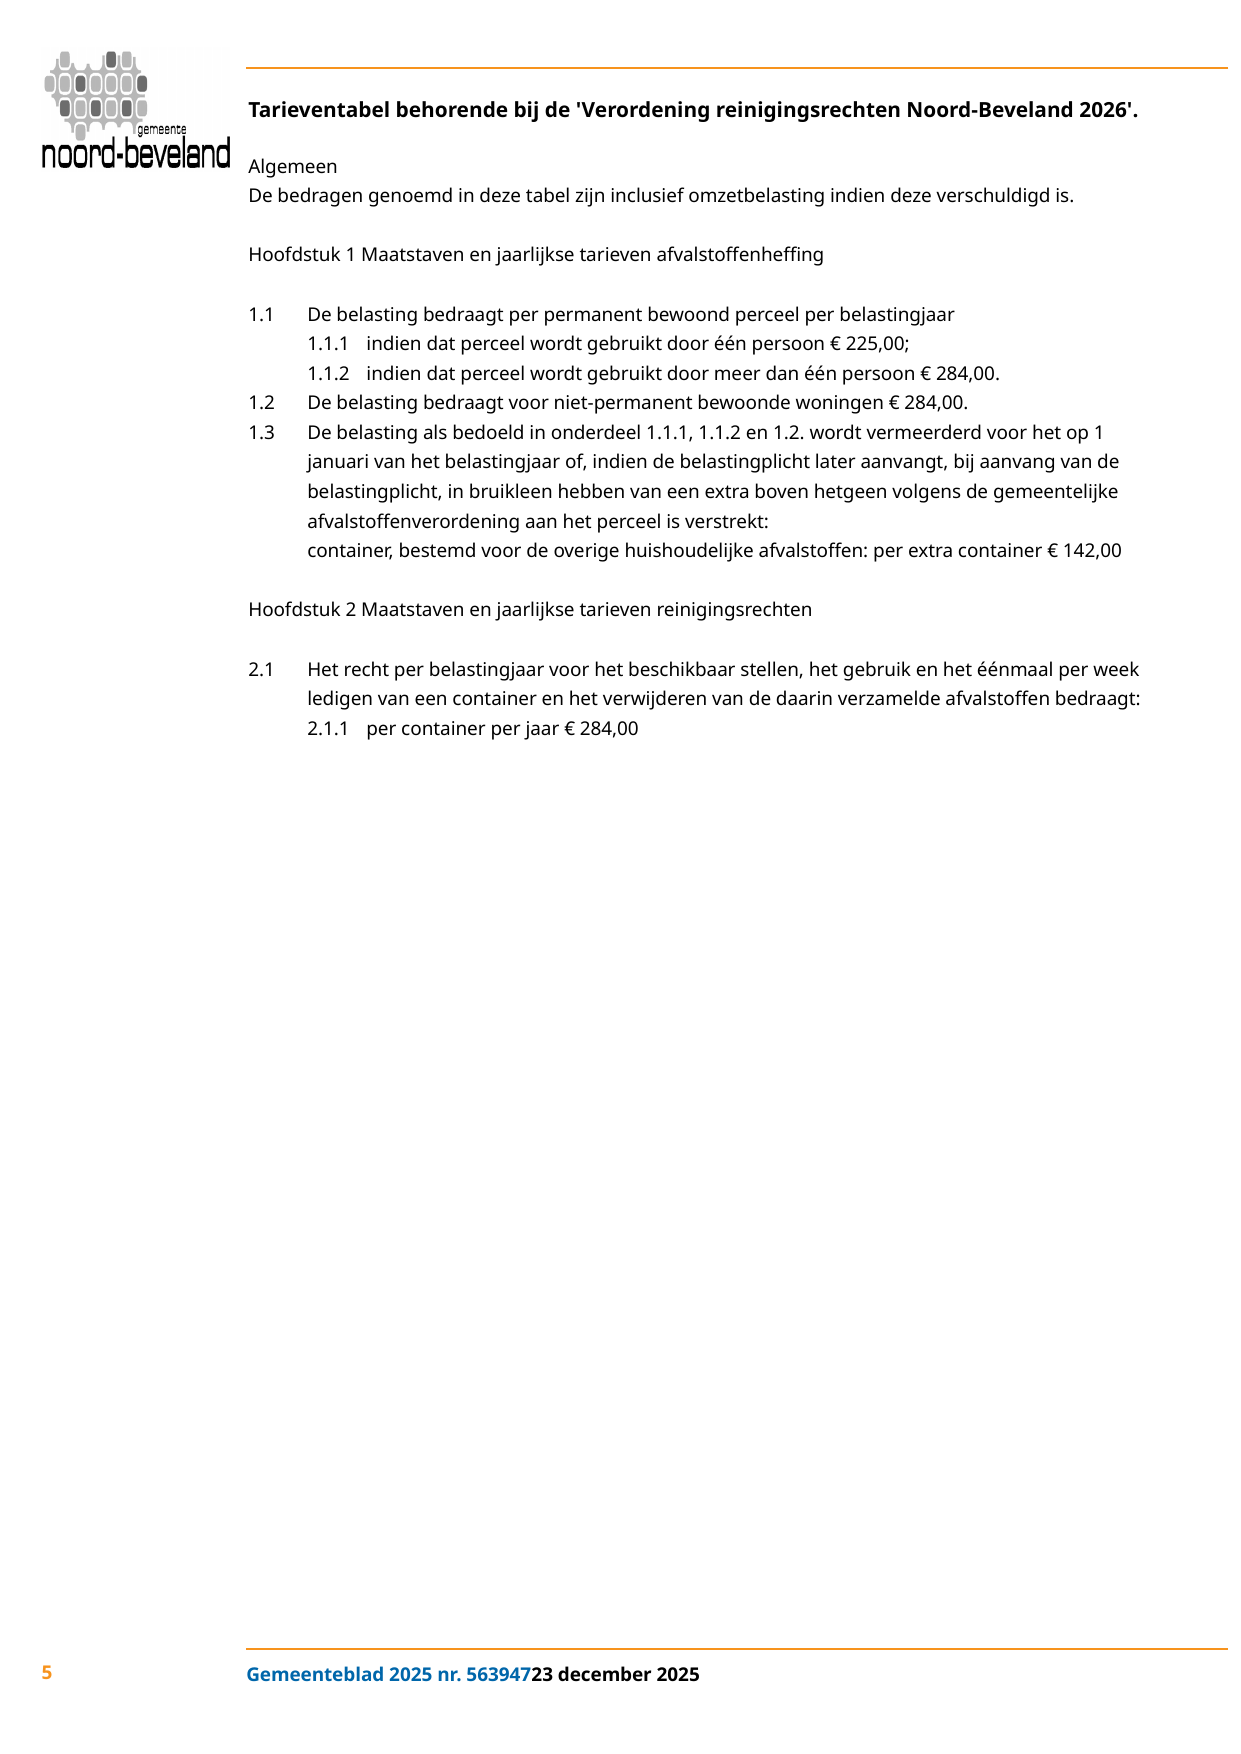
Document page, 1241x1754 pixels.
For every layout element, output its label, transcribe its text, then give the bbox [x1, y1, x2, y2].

text Hoofdstuk 1 Maatstaven en jaarlijkse tarieven afvalstoffenheffing [248, 242, 1152, 267]
list per container per jaar € 284,00 [307, 715, 1152, 741]
text De bedragen genoemd in deze tabel zijn inclusief omzetbelasting indien deze verschuldigd is. [248, 182, 1152, 208]
list indien dat perceel wordt gebruikt door meer dan één persoon € 284,00. [307, 360, 1152, 386]
text Tarieventabel behorende bij de 'Verordening reinigingsrechten Noord-Beveland 2026'. [248, 95, 1152, 123]
list De belasting als bedoeld in onderdeel 1.1.1, 1.1.2 en 1.2. wordt vermeerderd voor het op 1 januari van het belastingjaar of, indien de belastingplicht later aanvangt, bij aanvang van de belastingplicht, in bruikleen hebben van een extra boven hetgeen volgens de gemeentelijke afvalstoffenverordening aan het perceel is verstrekt: [248, 419, 1152, 534]
list indien dat perceel wordt gebruikt door één persoon € 225,00; [307, 330, 1152, 356]
picture [41, 47, 231, 172]
list container, bestemd voor de overige huishoudelijke afvalstoffen: per extra container € 142,00 [248, 537, 1152, 563]
list Het recht per belastingjaar voor het beschikbaar stellen, het gebruik en het éénmaal per week ledigen van een container en het verwijderen van de daarin verzamelde afvalstoffen bedraagt: [248, 656, 1152, 711]
list De belasting bedraagt per permanent bewoond perceel per belastingjaar [248, 301, 1152, 327]
text Hoofdstuk 2 Maatstaven en jaarlijkse tarieven reinigingsrechten [248, 597, 1152, 622]
text Algemeen [248, 153, 1152, 179]
list De belasting bedraagt voor niet-permanent bewoonde woningen € 284,00. [248, 389, 1152, 415]
